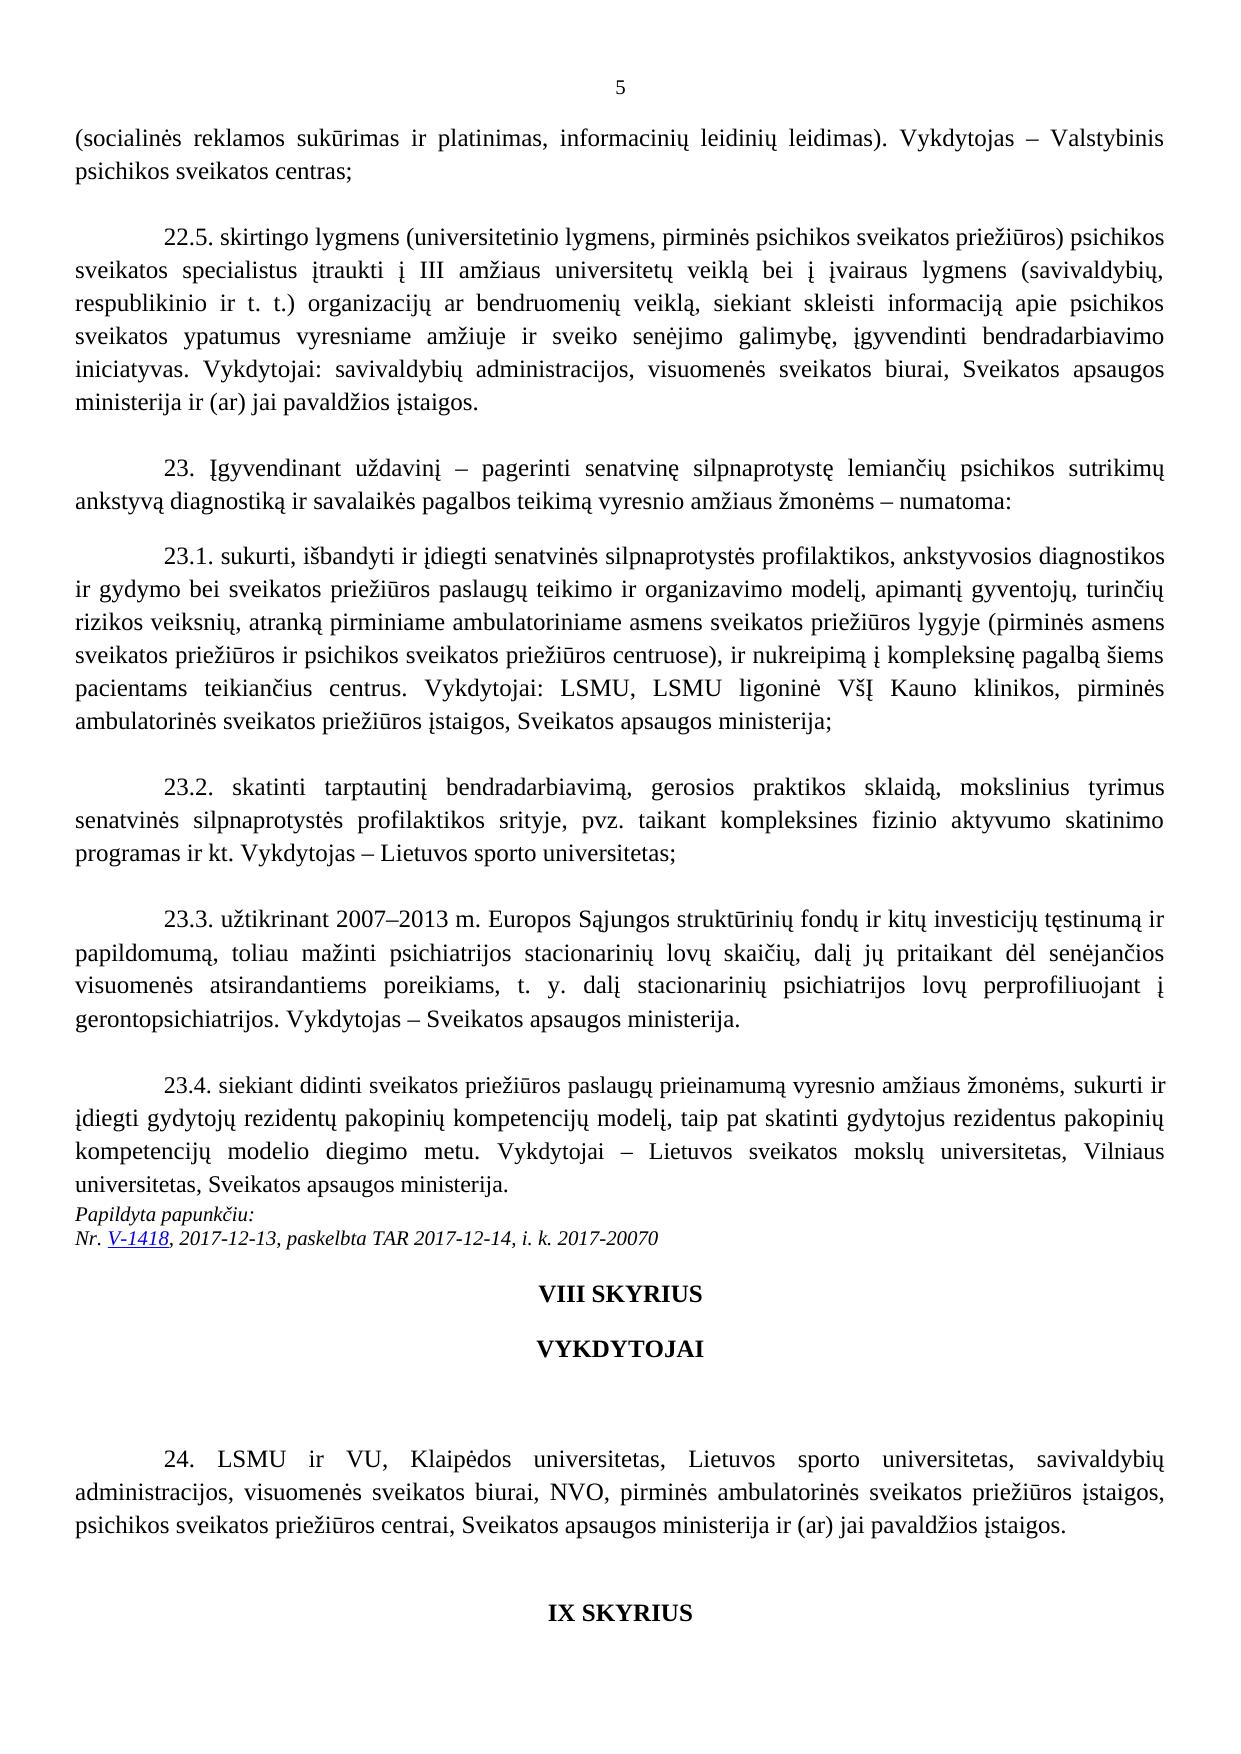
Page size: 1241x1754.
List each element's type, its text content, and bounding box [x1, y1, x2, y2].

text IX SKYRIUS [75, 1598, 1166, 1626]
text Papildyta papunkčiu: [75, 1202, 1166, 1226]
text Nr. V-1418, 2017-12-13, paskelbta TAR 2017-12-14, i. k. 2017-20070 [75, 1226, 1166, 1250]
text 23.1. sukurti, išbandyti ir įdiegti senatvinės silpnaprotystės profilaktikos, ankstyvosios diagnostikos ir gydymo bei sveikatos priežiūros paslaugų teikimo ir organizavimo modelį, apimantį gyventojų, turinčių rizikos veiksnių, atranką pirminiame ambulatoriniame asmens sveikatos priežiūros lygyje (pirminės asmens sveikatos priežiūros ir psichikos sveikatos priežiūros centruose), ir nukreipimą į kompleksinę pagalbą šiems pacientams teikiančius centrus. Vykdytojai: LSMU, LSMU ligoninė VšĮ Kauno klinikos, pirminės ambulatorinės sveikatos priežiūros įstaigos, Sveikatos apsaugos ministerija; [75, 541, 1166, 735]
text 23.2. skatinti tarptautinį bendradarbiavimą, gerosios praktikos sklaidą, mokslinius tyrimus senatvinės silpnaprotystės profilaktikos srityje, pvz. taikant kompleksines fizinio aktyvumo skatinimo programas ir kt. Vykdytojas – Lietuvos sporto universitetas; [75, 772, 1166, 867]
text 23.3. užtikrinant 2007–2013 m. Europos Sąjungos struktūrinių fondų ir kitų investicijų tęstinumą ir papildomumą, toliau mažinti psichiatrijos stacionarinių lovų skaičių, dalį jų pritaikant dėl senėjančios visuomenės atsirandantiems poreikiams, t. y. dalį stacionarinių psichiatrijos lovų perprofiliuojant į gerontopsichiatrijos. Vykdytojas – Sveikatos apsaugos ministerija. [75, 904, 1166, 1032]
text (socialinės reklamos sukūrimas ir platinimas, informacinių leidinių leidimas). Vykdytojas – Valstybinis psichikos sveikatos centras; [75, 123, 1166, 185]
text VYKDYTOJAI [75, 1334, 1166, 1362]
text 23. Įgyvendinant uždavinį – pagerinti senatvinę silpnaprotystę lemiančių psichikos sutrikimų ankstyvą diagnostiką ir savalaikės pagalbos teikimą vyresnio amžiaus žmonėms – numatoma: [75, 453, 1166, 515]
text VIII SKYRIUS [75, 1279, 1166, 1307]
text 22.5. skirtingo lygmens (universitetinio lygmens, pirminės psichikos sveikatos priežiūros) psichikos sveikatos specialistus įtraukti į III amžiaus universitetų veiklą bei į įvairaus lygmens (savivaldybių, respublikinio ir t. t.) organizacijų ar bendruomenių veiklą, siekiant skleisti informaciją apie psichikos sveikatos ypatumus vyresniame amžiuje ir sveiko senėjimo galimybę, įgyvendinti bendradarbiavimo iniciatyvas. Vykdytojai: savivaldybių administracijos, visuomenės sveikatos biurai, Sveikatos apsaugos ministerija ir (ar) jai pavaldžios įstaigos. [75, 222, 1166, 416]
text 23.4. siekiant didinti sveikatos priežiūros paslaugų prieinamumą vyresnio amžiaus žmonėms, sukurti ir įdiegti gydytojų rezidentų pakopinių kompetencijų modelį, taip pat skatinti gydytojus rezidentus pakopinių kompetencijų modelio diegimo metu. Vykdytojai – Lietuvos sveikatos mokslų universitetas, Vilniaus universitetas, Sveikatos apsaugos ministerija. [75, 1070, 1166, 1197]
text 24. LSMU ir VU, Klaipėdos universitetas, Lietuvos sporto universitetas, savivaldybių administracijos, visuomenės sveikatos biurai, NVO, pirminės ambulatorinės sveikatos priežiūros įstaigos, psichikos sveikatos priežiūros centrai, Sveikatos apsaugos ministerija ir (ar) jai pavaldžios įstaigos. [75, 1444, 1166, 1538]
